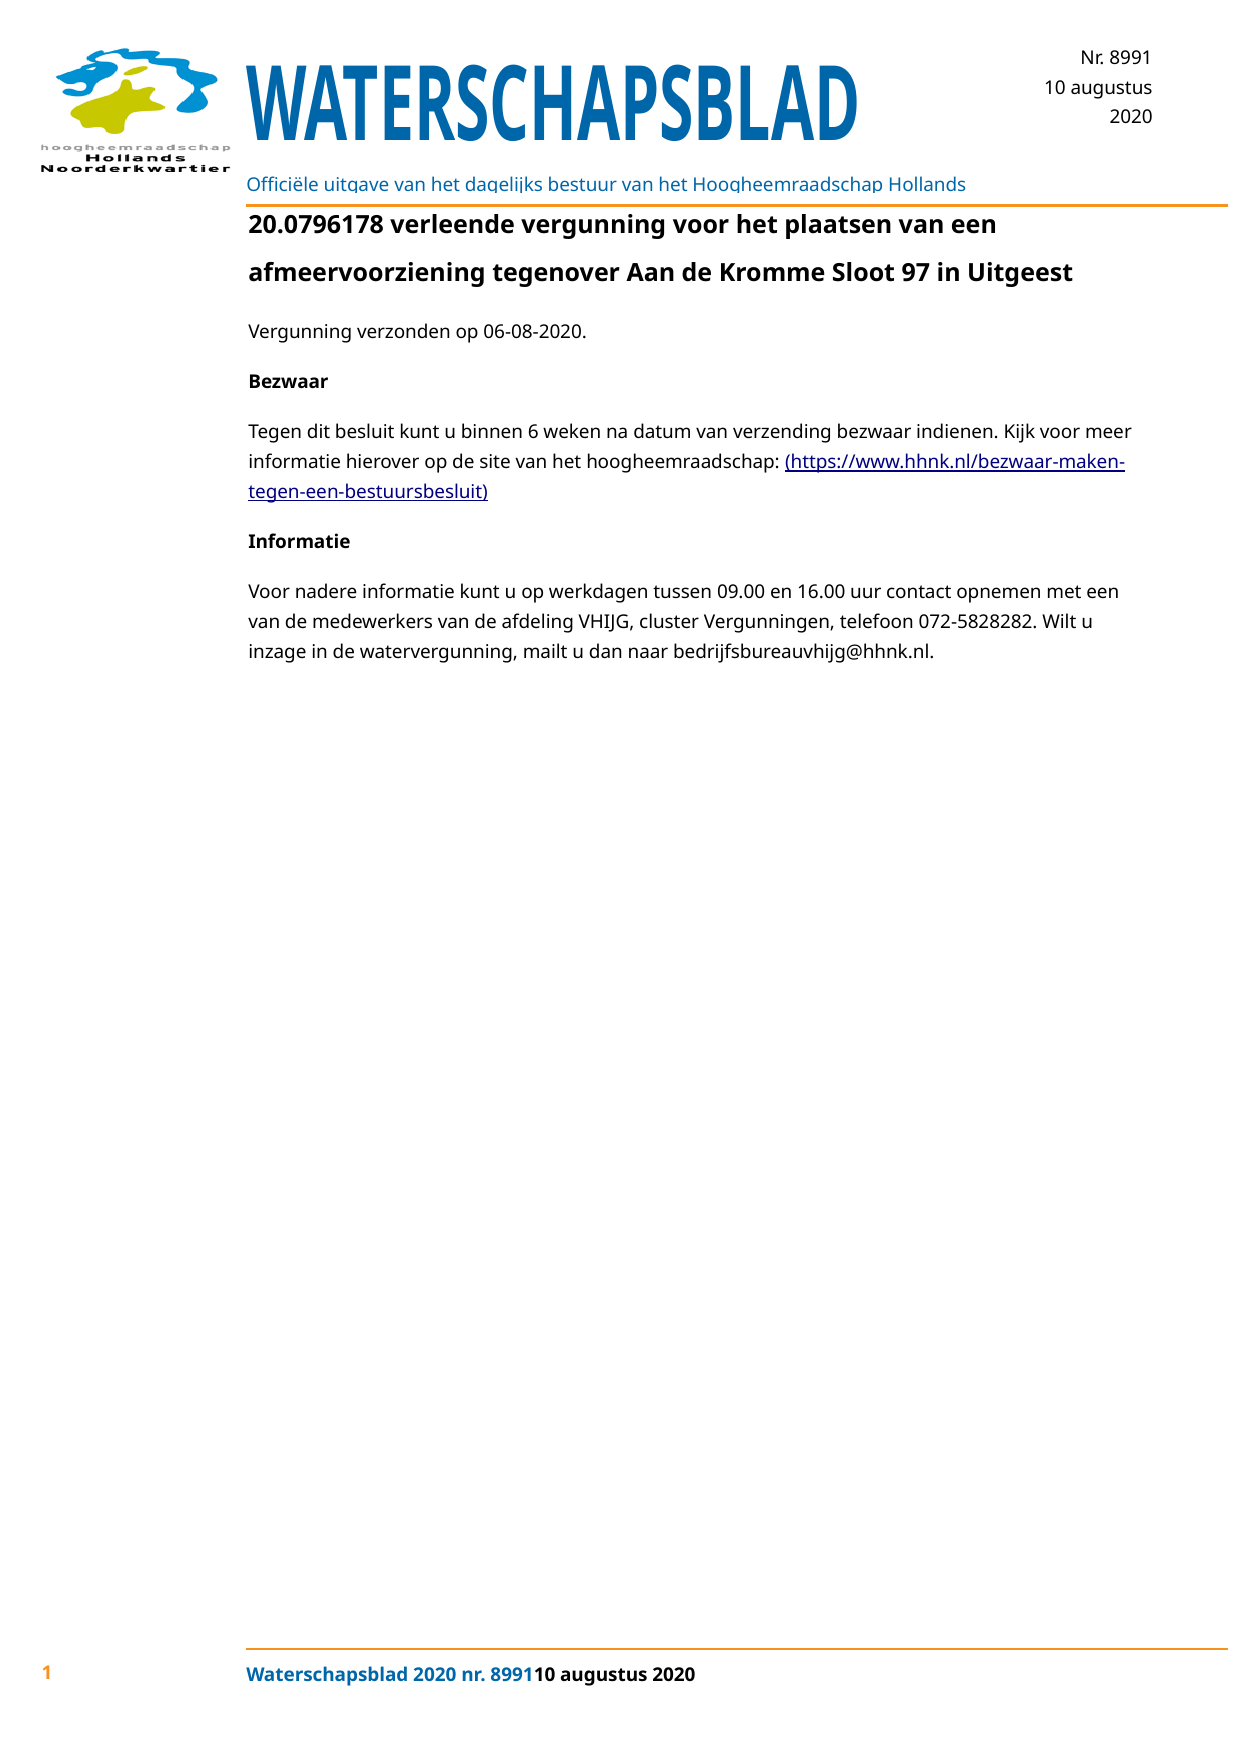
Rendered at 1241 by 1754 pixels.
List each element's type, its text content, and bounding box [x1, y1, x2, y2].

text Tegen dit besluit kunt u binnen 6 weken na datum van verzending bezwaar indienen. Kijk voor meer informatie hierover op de site van het hoogheemraadschap: (https://www.hhnk.nl/bezwaar-maken-tegen-een-bestuursbesluit) [248, 419, 1152, 504]
text Voor nadere informatie kunt u op werkdagen tussen 09.00 en 16.00 uur contact opnemen met een van de medewerkers van de afdeling VHIJG, cluster Vergunningen, telefoon 072-5828282. Wilt u inzage in de watervergunning, mailt u dan naar bedrijfsbureauvhijg@hhnk.nl. [248, 579, 1152, 664]
text Bezwaar [248, 368, 1152, 394]
text 20.0796178 verleende vergunning voor het plaatsen van een afmeervoorziening tegenover Aan de Kromme Sloot 97 in Uitgeest [248, 207, 1152, 288]
text Informatie [248, 528, 1152, 554]
picture [41, 47, 231, 172]
text Vergunning verzonden op 06-08-2020. [248, 318, 1152, 344]
